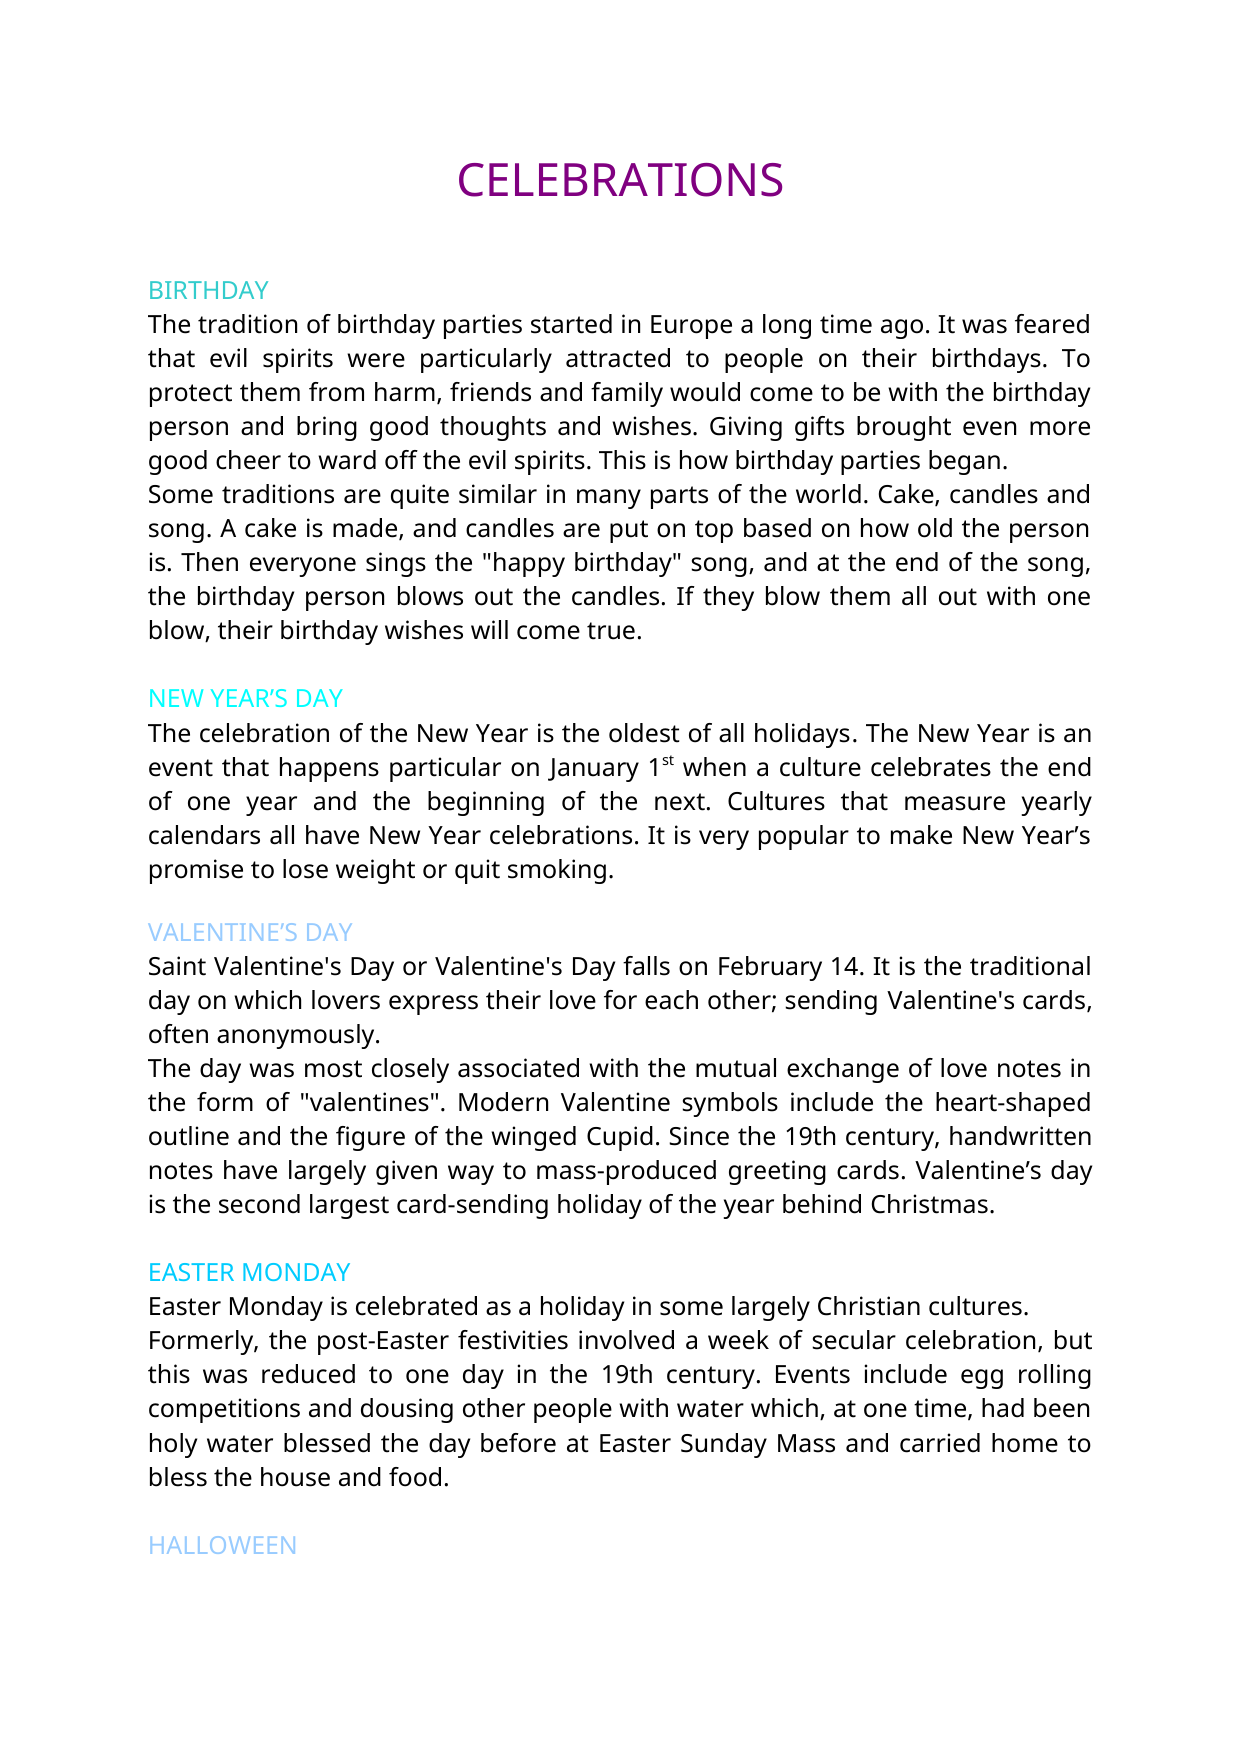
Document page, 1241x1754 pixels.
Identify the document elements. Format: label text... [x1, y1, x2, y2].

text VALENTINE’S DAY [148, 914, 1093, 948]
text The celebration of the New Year is the oldest of all holidays. The New Year is an event that happens particular on January 1st when a culture celebrates the end of one year and the beginning of the next. Cultures that measure yearly calendars all have New Year celebrations. It is very popular to make New Year’s promise to lose weight or quit smoking. [148, 715, 1093, 886]
text The tradition of birthday parties started in Europe a long time ago. It was feared that evil spirits were particularly attracted to people on their birthdays. To protect them from harm, friends and family would come to be with the birthday person and bring good thoughts and wishes. Giving gifts brought even more good cheer to ward off the evil spirits. This is how birthday parties began. [148, 306, 1093, 477]
text EASTER MONDAY [148, 1255, 1093, 1289]
text BIRTHDAY [148, 272, 1093, 306]
text Easter Monday is celebrated as a holiday in some largely Christian cultures. [148, 1289, 1093, 1323]
text HALLOWEEN [148, 1527, 1093, 1561]
text Saint Valentine's Day or Valentine's Day falls on February 14. It is the traditional day on which lovers express their love for each other; sending Valentine's cards, often anonymously. [148, 948, 1093, 1051]
text CELEBRATIONS [148, 148, 1093, 210]
text Formerly, the post-Easter festivities involved a week of secular celebration, but this was reduced to one day in the 19th century. Events include egg rolling competitions and dousing other people with water which, at one time, had been holy water blessed the day before at Easter Sunday Mass and carried home to bless the house and food. [148, 1323, 1093, 1493]
text NEW YEAR’S DAY [148, 681, 1093, 715]
text Some traditions are quite similar in many parts of the world. Cake, candles and song. A cake is made, and candles are put on top based on how old the person is. Then everyone sings the "happy birthday" song, and at the end of the song, the birthday person blows out the candles. If they blow them all out with one blow, their birthday wishes will come true. [148, 477, 1093, 647]
text The day was most closely associated with the mutual exchange of love notes in the form of "valentines". Modern Valentine symbols include the heart-shaped outline and the figure of the winged Cupid. Since the 19th century, handwritten notes have largely given way to mass-produced greeting cards. Valentine’s day is the second largest card-sending holiday of the year behind Christmas. [148, 1051, 1093, 1221]
